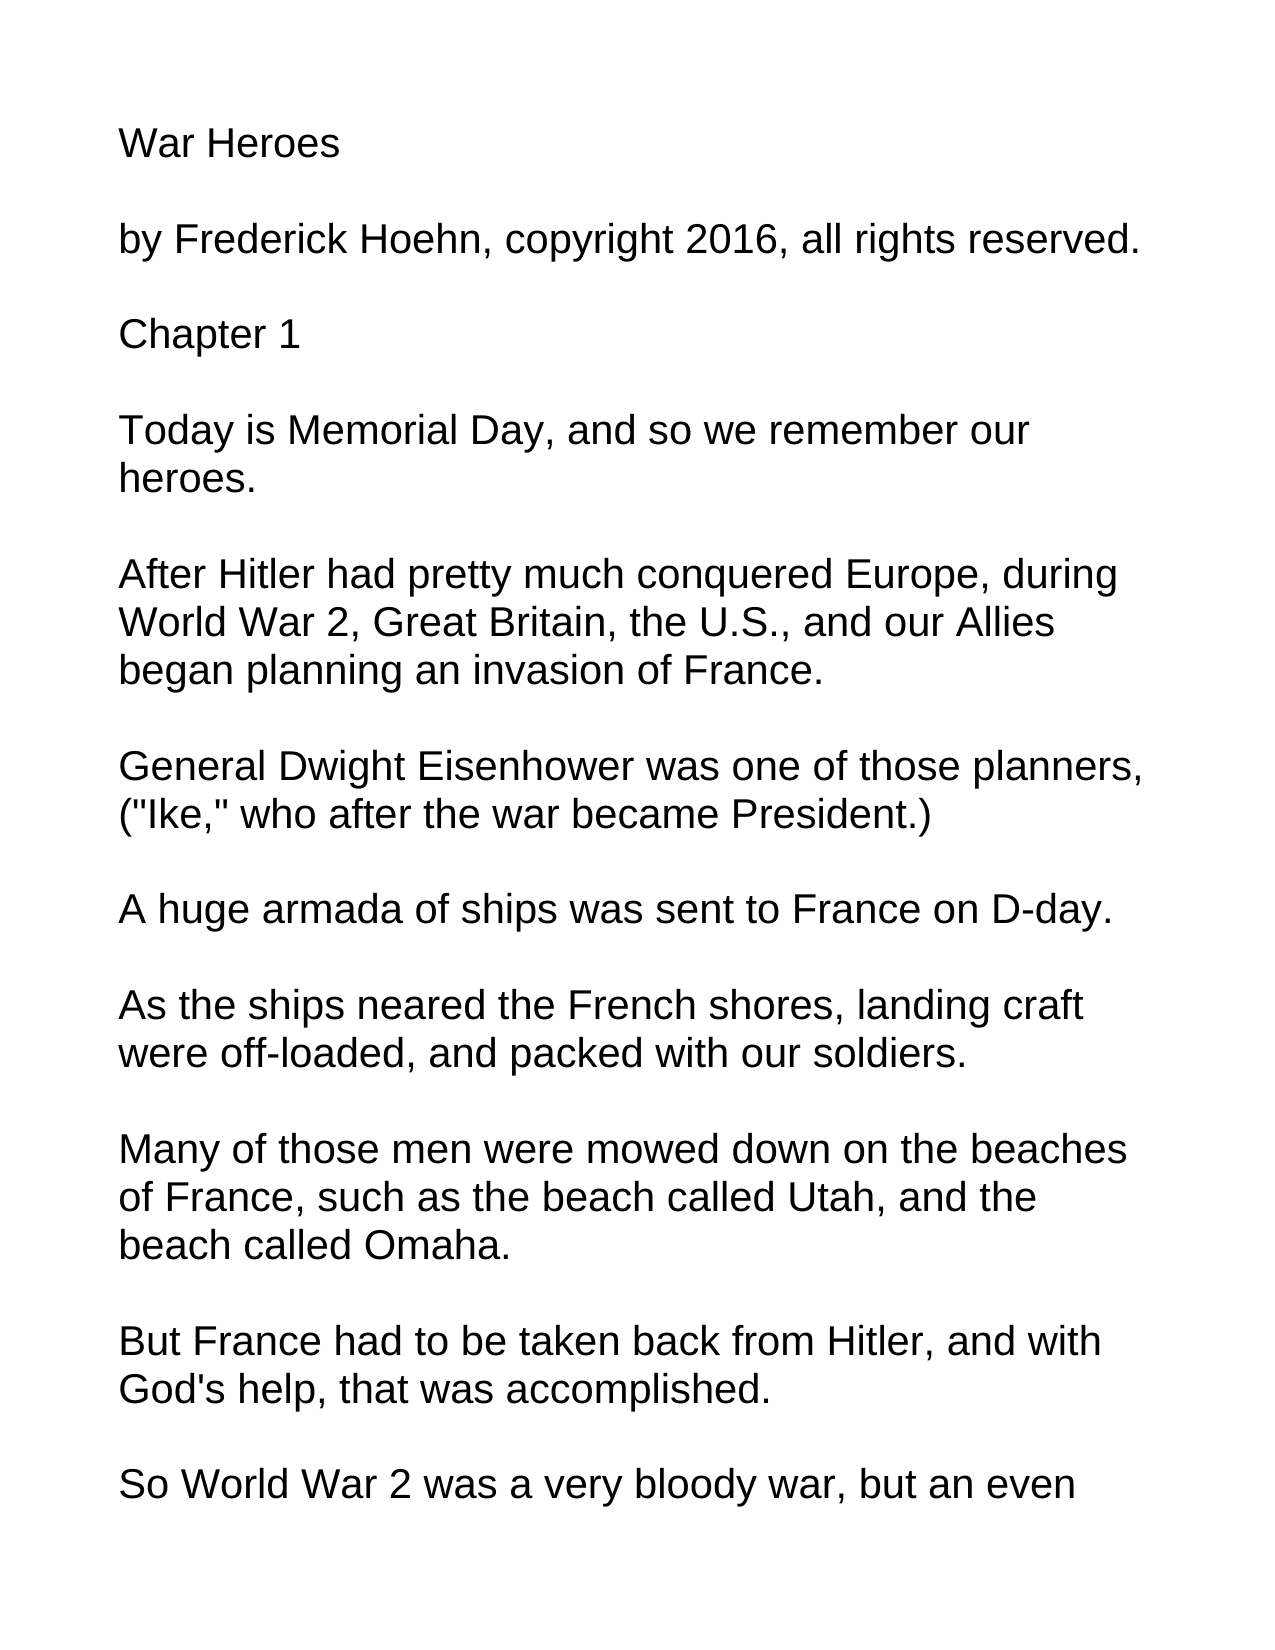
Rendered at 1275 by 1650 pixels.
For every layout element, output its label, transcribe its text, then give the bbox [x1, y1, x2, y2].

text But France had to be taken back from Hitler, and with God's help, that was accomplished. [118, 1316, 1157, 1412]
text As the ships neared the French shores, landing craft were off-loaded, and packed with our soldiers. [118, 981, 1157, 1076]
text After Hitler had pretty much conquered Europe, during World War 2, Great Britain, the U.S., and our Allies began planning an invasion of France. [118, 549, 1157, 693]
text General Dwight Eisenhower was one of those planners, ("Ike," who after the war became President.) [118, 741, 1157, 837]
text by Frederick Hoehn, copyright 2016, all rights reserved. [118, 214, 1157, 262]
text Today is Memorial Day, and so we remember our heroes. [118, 406, 1157, 501]
text War Heroes [118, 118, 1157, 166]
text A huge armada of ships was sent to France on D-day. [118, 885, 1157, 933]
text So World War 2 was a very bloody war, but an even [118, 1460, 1157, 1508]
text Many of those men were mowed down on the beaches of France, such as the beach called Utah, and the beach called Omaha. [118, 1124, 1157, 1268]
text Chapter 1 [118, 310, 1157, 358]
